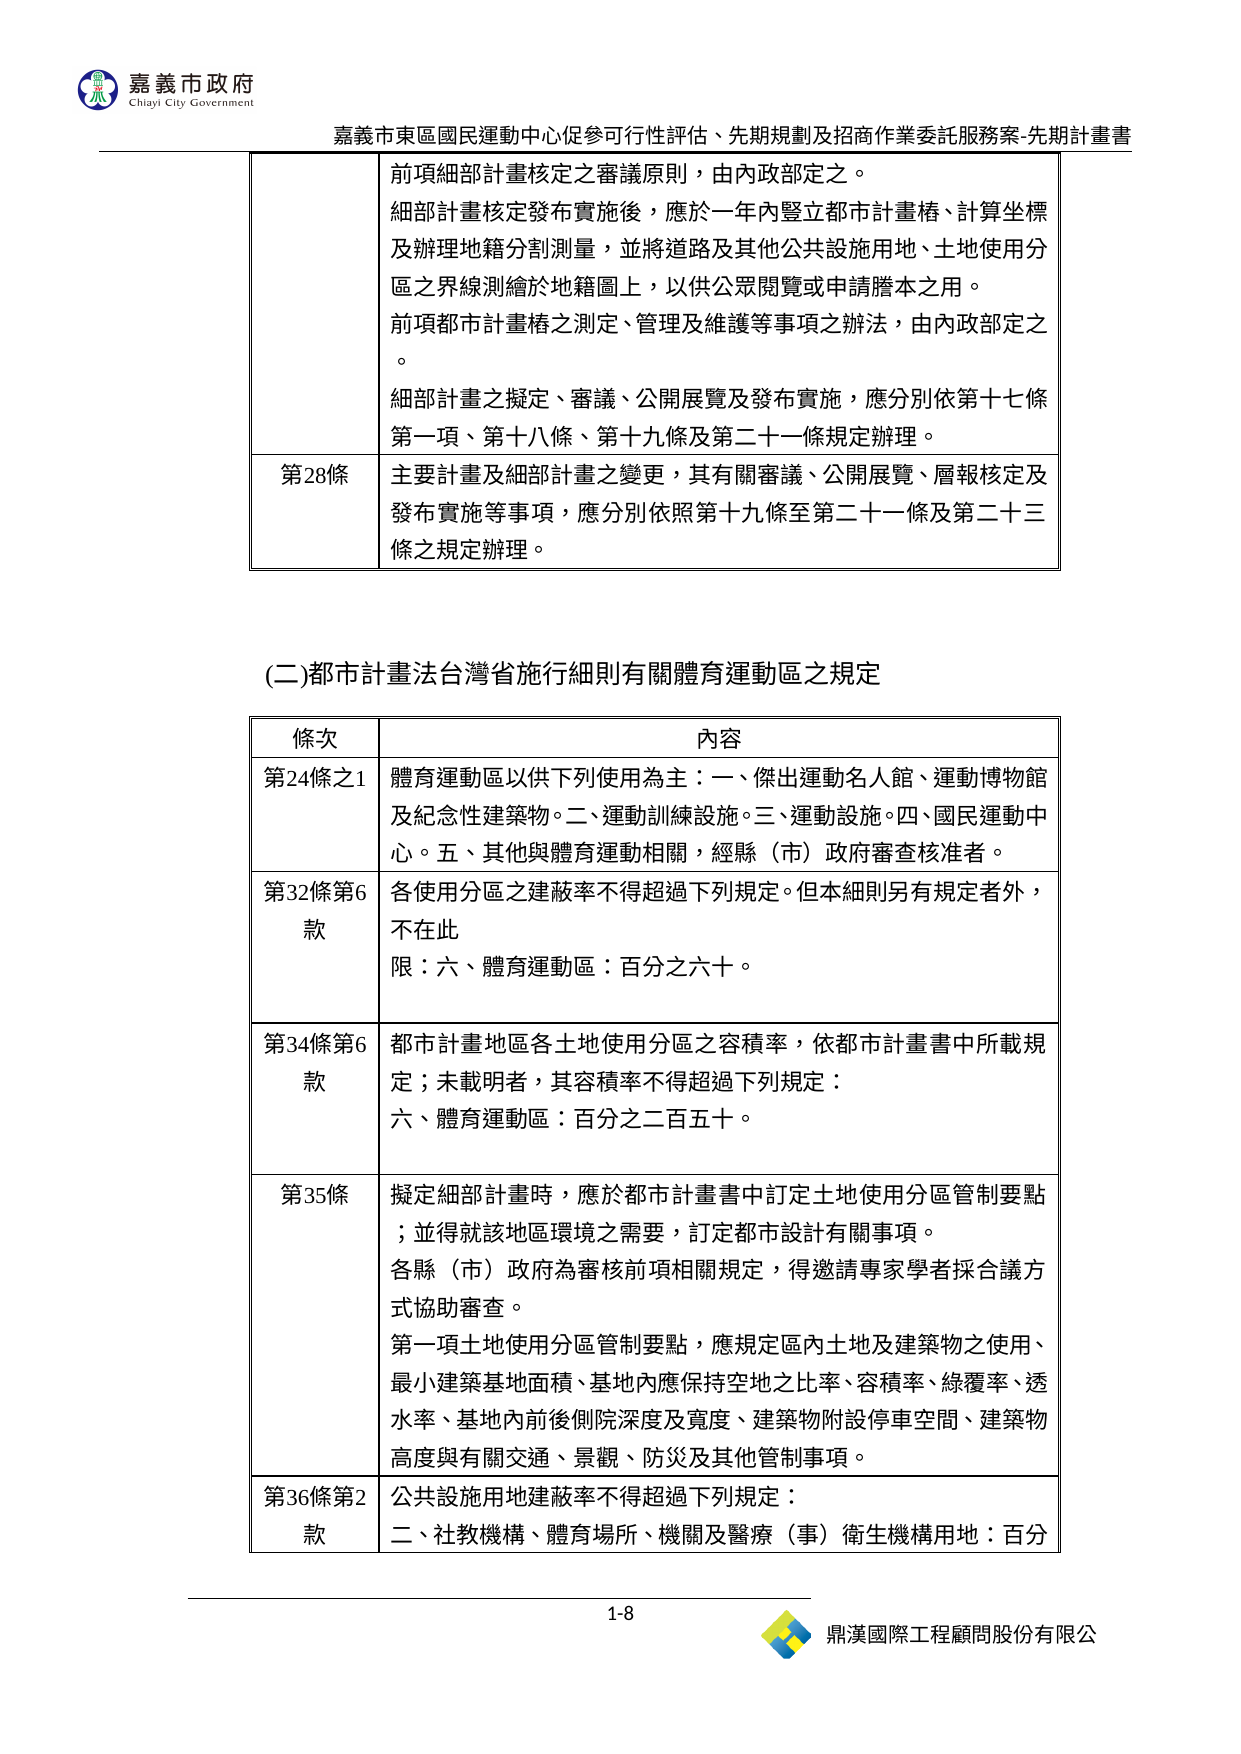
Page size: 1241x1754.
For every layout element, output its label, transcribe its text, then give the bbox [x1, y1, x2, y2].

table_cell 第32條第6款 [252, 872, 378, 1022]
table_cell 第35條 [252, 1175, 378, 1475]
table_cell 第28條 [252, 455, 378, 568]
table_header 內容 [380, 719, 1058, 757]
table_cell 公共設施用地建蔽率不得超過下列規定： 二、社教機構、體育場所、機關及醫療（事）衛生機構用地：百分 [380, 1477, 1058, 1552]
table_cell 主要計畫及細部計畫之變更，其有關審議、公開展覽、層報核定及發布實施等事項，應分別依照第十九條至第二十一條及第二十三條之規定辦理。 [380, 455, 1058, 568]
picture [756, 1608, 811, 1659]
picture [72, 66, 257, 114]
text (二)都市計畫法台灣省施行細則有關體育運動區之規定 [265, 635, 1053, 710]
table_cell 擬定細部計畫時，應於都市計畫書中訂定土地使用分區管制要點；並得就該地區環境之需要，訂定都市設計有關事項。 各縣（市）政府為審核前項相關規定，得邀請專家學者採合議方式協助審查。 第一項土地使用分區管制要點，應規定區內土地及建築物之使用、最小建築基地面積、基地內應保持空地之比率、容積率、綠覆率、透水率、基地內前後側院深度及寬度、建築物附設停車空間、建築物高度與有關交通、景觀、防災及其他管制事項。 [380, 1175, 1058, 1475]
table_cell 都市計畫地區各土地使用分區之容積率，依都市計畫書中所載規定；未載明者，其容積率不得超過下列規定： 六、體育運動區：百分之二百五十。 [380, 1024, 1058, 1174]
table_cell 各使用分區之建蔽率不得超過下列規定。但本細則另有規定者外，不在此 限：六、體育運動區：百分之六十。 [380, 872, 1058, 1022]
table_cell 第36條第2款 [252, 1477, 378, 1552]
table_cell 第24條之1 [252, 758, 378, 871]
table_cell 第34條第6款 [252, 1024, 378, 1174]
table_cell 前項細部計畫核定之審議原則，由內政部定之。 細部計畫核定發布實施後，應於一年內豎立都市計畫樁、計算坐標及辦理地籍分割測量，並將道路及其他公共設施用地、土地使用分區之界線測繪於地籍圖上，以供公眾閱覽或申請謄本之用。 前項都市計畫樁之測定、管理及維護等事項之辦法，由內政部定之。 細部計畫之擬定、審議、公開展覽及發布實施，應分別依第十七條第一項、第十八條、第十九條及第二十一條規定辦理。 [380, 154, 1058, 454]
table_cell 體育運動區以供下列使用為主：一、傑出運動名人館、運動博物館及紀念性建築物。二、運動訓練設施。三、運動設施。四、國民運動中心。五、其他與體育運動相關，經縣（市）政府審查核准者。 [380, 758, 1058, 871]
table_cell [252, 154, 378, 454]
table_header 條次 [252, 719, 378, 757]
